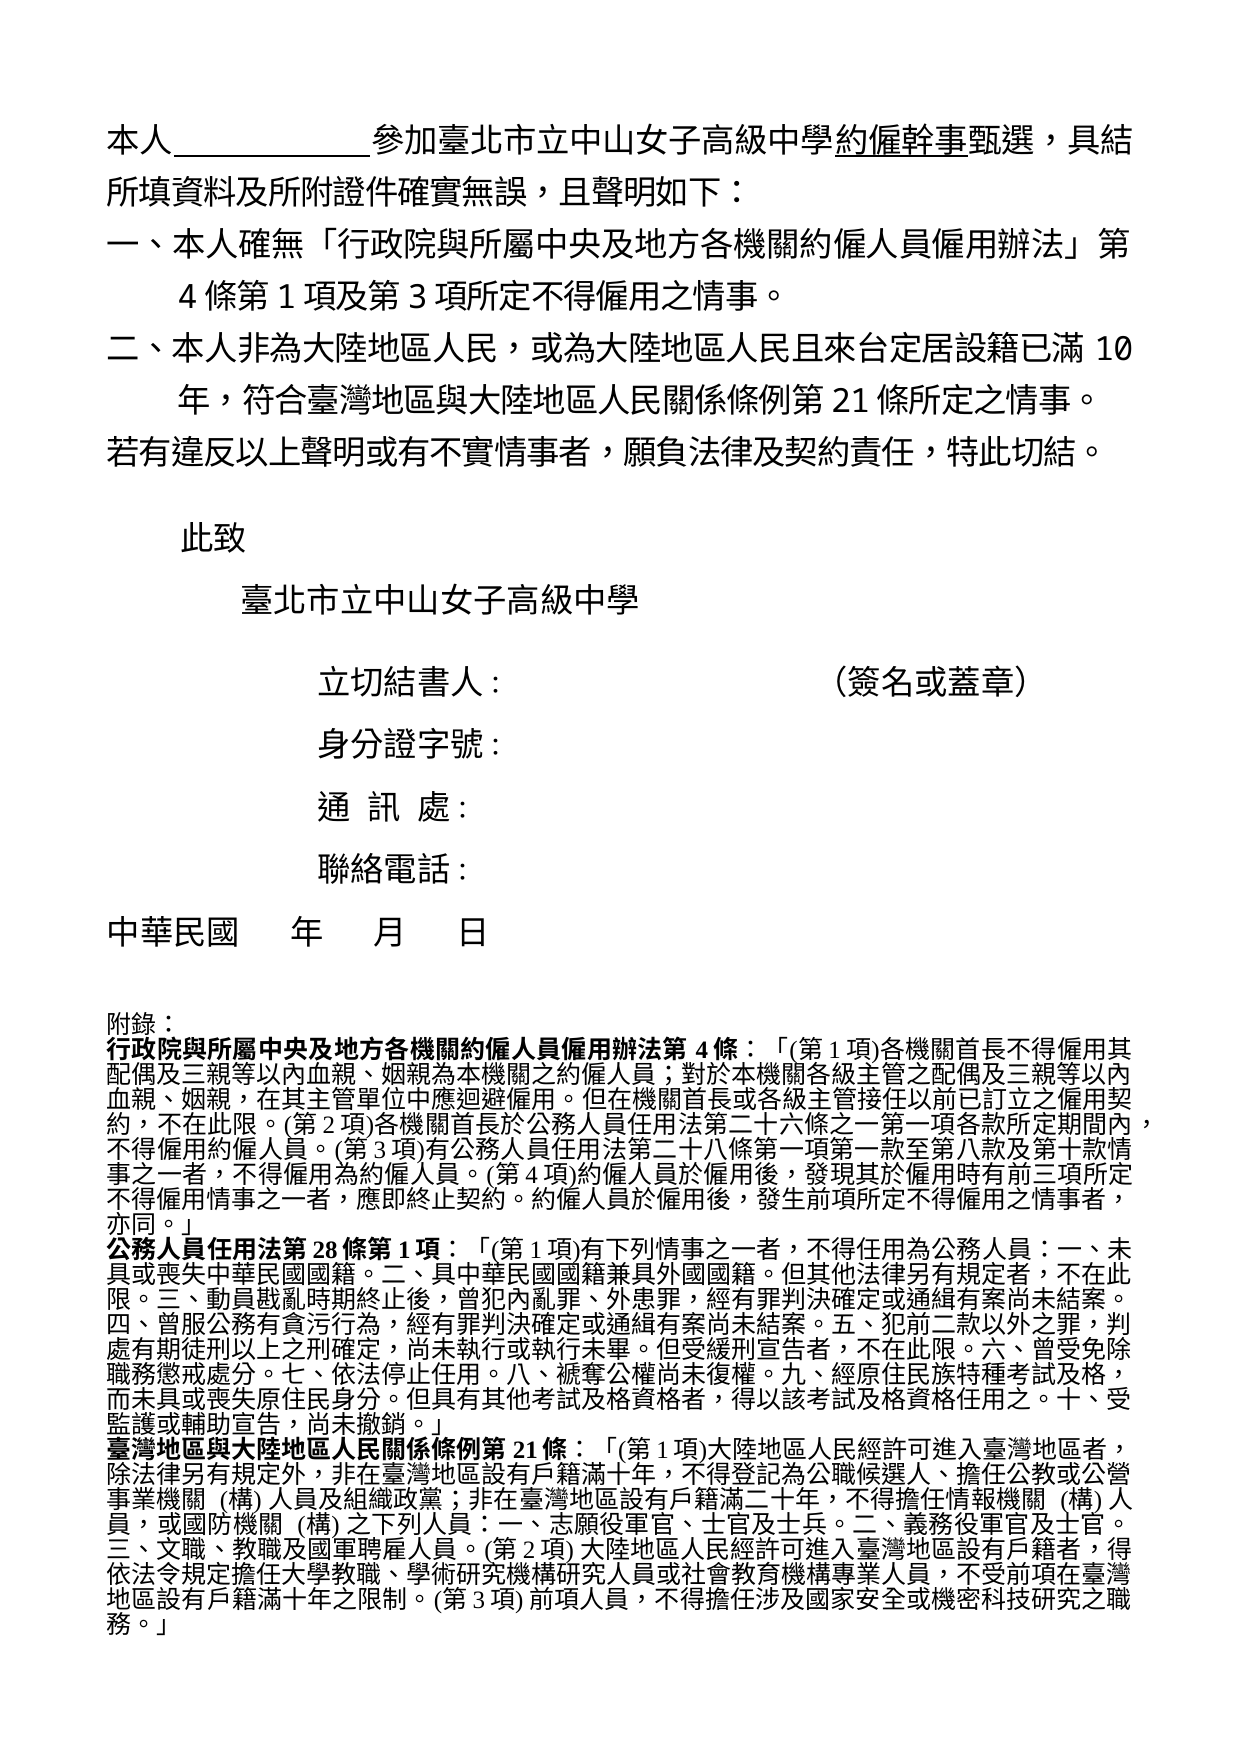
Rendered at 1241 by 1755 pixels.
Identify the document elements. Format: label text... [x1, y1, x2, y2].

text 臺北市立中山女子高級中學 [106, 557, 1134, 619]
text 中華民國 年 月 日 [106, 888, 1134, 951]
text 臺灣地區與大陸地區人民關係條例第21條：「(第1項)大陸地區人民經許可進入臺灣地區者，除法律另有規定外，非在臺灣地區設有戶籍滿十年，不得登記為公職候選人、擔任公教或公營事業機關 (構) 人員及組織政黨；非在臺灣地區設有戶籍滿二十年，不得擔任情報機關 (構) 人員，或國防機關 (構) 之下列人員：一、志願役軍官、士官及士兵。二、義務役軍官及士官。三、文職、教職及國軍聘雇人員。(第2項) 大陸地區人民經許可進入臺灣地區設有戶籍者，得依法令規定擔任大學教職、學術研究機構研究人員或社會教育機構專業人員，不受前項在臺灣地區設有戶籍滿十年之限制。(第3項) 前項人員，不得擔任涉及國家安全或機密科技研究之職務。」 [106, 1438, 1134, 1638]
text 此致 [106, 494, 1134, 557]
table_cell 聯絡電話： [313, 826, 534, 888]
table_cell [535, 826, 1048, 888]
text 一、本人確無「行政院與所屬中央及地方各機關約僱人員僱用辦法」第4條第1項及第3項所定不得僱用之情事。 [106, 215, 1134, 319]
table_cell [535, 701, 1048, 763]
table_cell [535, 763, 1048, 826]
text 附錄： [106, 1013, 1134, 1038]
table_header 立切結書人： [313, 638, 534, 701]
table_cell 身分證字號： [313, 701, 534, 763]
table_cell 通 訊 處： [313, 763, 534, 826]
text 本人 參加臺北市立中山女子高級中學約僱幹事甄選，具結所填資料及所附證件確實無誤，且聲明如下： [106, 111, 1134, 215]
text 公務人員任用法第28條第1項：「(第1項)有下列情事之一者，不得任用為公務人員：一、未具或喪失中華民國國籍。二、具中華民國國籍兼具外國國籍。但其他法律另有規定者，不在此限。三、動員戡亂時期終止後，曾犯內亂罪、外患罪，經有罪判決確定或通緝有案尚未結案。四、曾服公務有貪污行為，經有罪判決確定或通緝有案尚未結案。五、犯前二款以外之罪，判處有期徒刑以上之刑確定，尚未執行或執行未畢。但受緩刑宣告者，不在此限。六、曾受免除職務懲戒處分。七、依法停止任用。八、褫奪公權尚未復權。九、經原住民族特種考試及格，而未具或喪失原住民身分。但具有其他考試及格資格者，得以該考試及格資格任用之。十、受監護或輔助宣告，尚未撤銷。」 [106, 1238, 1134, 1438]
text 二、本人非為大陸地區人民，或為大陸地區人民且來台定居設籍已滿10年，符合臺灣地區與大陸地區人民關係條例第21條所定之情事。 [106, 319, 1134, 423]
table_header （簽名或蓋章） [535, 638, 1048, 701]
text 行政院與所屬中央及地方各機關約僱人員僱用辦法第4條：「(第1項)各機關首長不得僱用其配偶及三親等以內血親、姻親為本機關之約僱人員；對於本機關各級主管之配偶及三親等以內血親、姻親，在其主管單位中應迴避僱用。但在機關首長或各級主管接任以前已訂立之僱用契約，不在此限。(第2項)各機關首長於公務人員任用法第二十六條之一第一項各款所定期間內，不得僱用約僱人員。(第3項)有公務人員任用法第二十八條第一項第一款至第八款及第十款情事之一者，不得僱用為約僱人員。(第4項)約僱人員於僱用後，發現其於僱用時有前三項所定不得僱用情事之一者，應即終止契約。約僱人員於僱用後，發生前項所定不得僱用之情事者，亦同。」 [106, 1038, 1134, 1238]
text 若有違反以上聲明或有不實情事者，願負法律及契約責任，特此切結。 [106, 423, 1134, 475]
